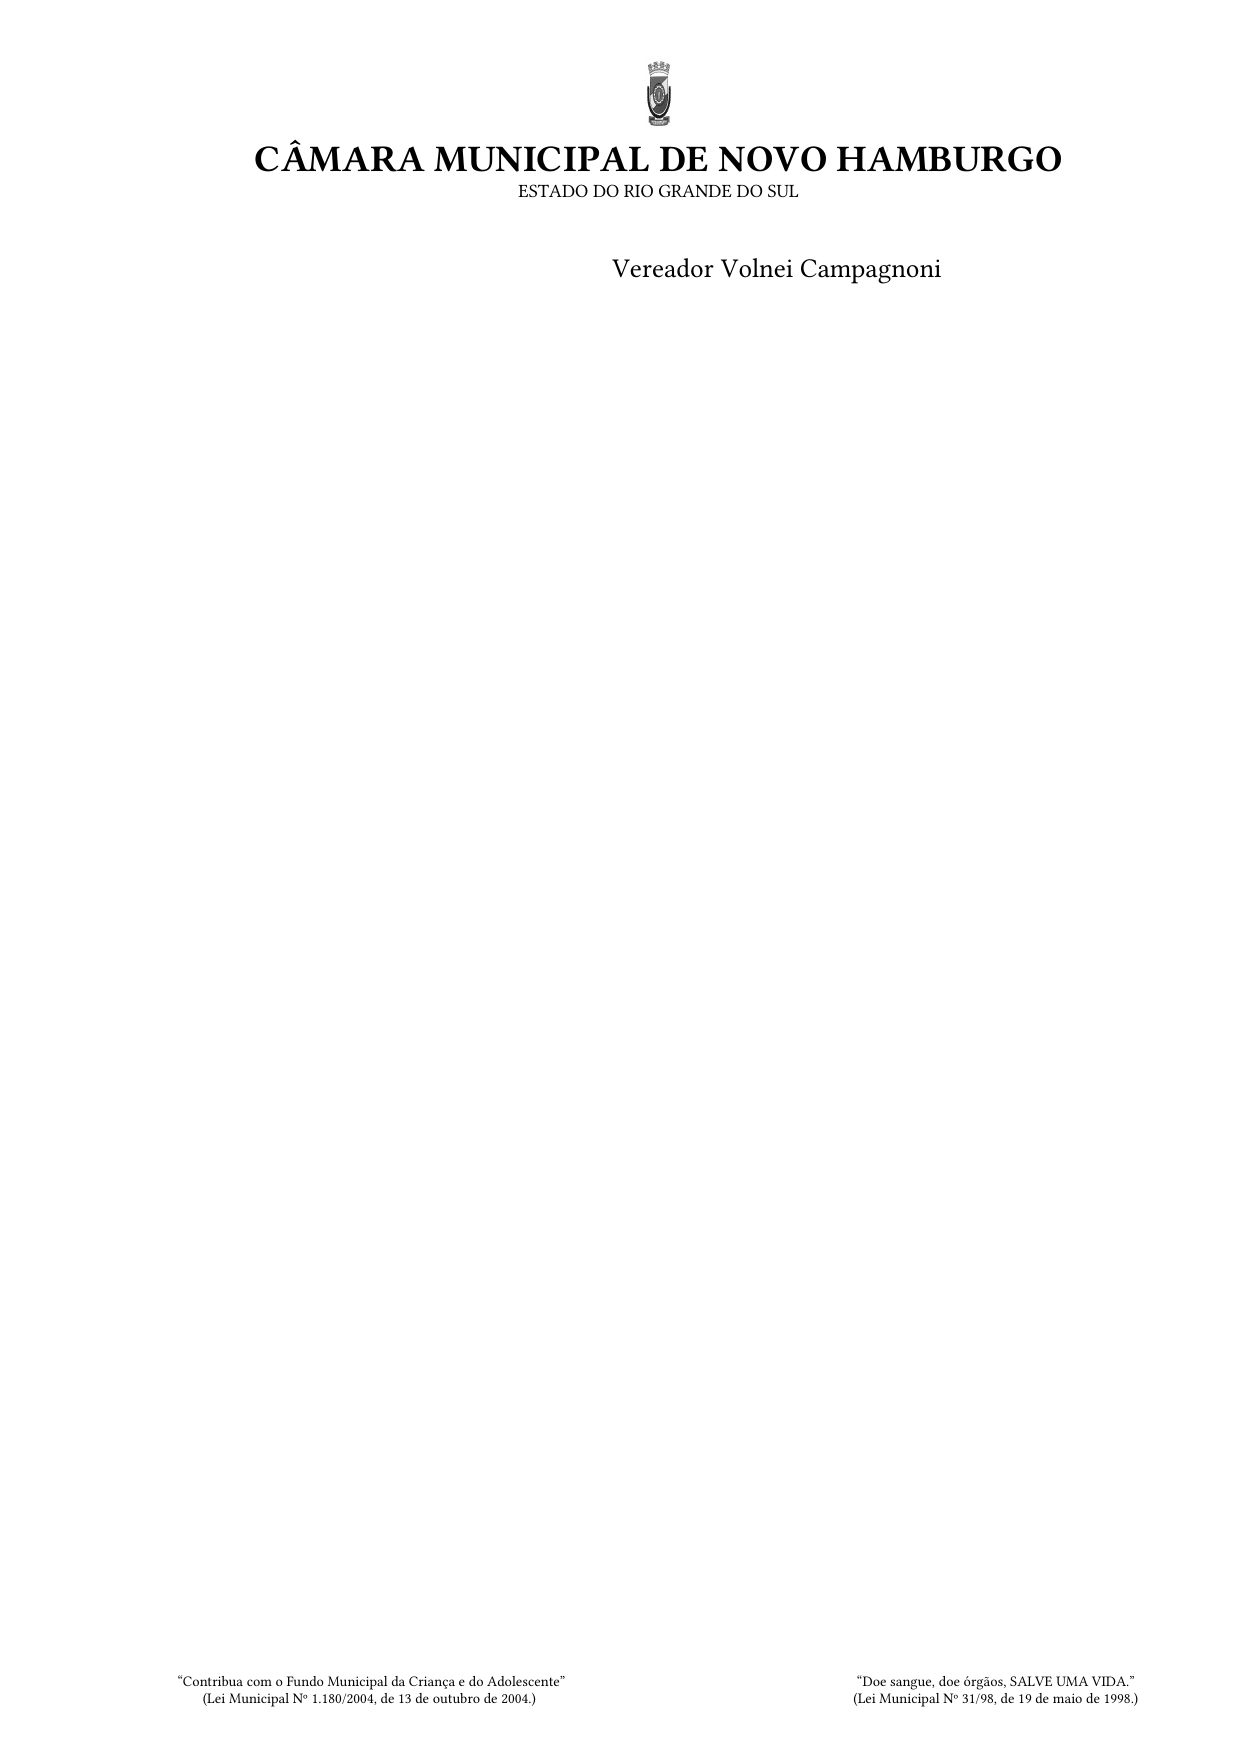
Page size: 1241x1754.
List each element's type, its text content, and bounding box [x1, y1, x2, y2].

subtitle Vereador Volnei Campagnoni [414, 253, 1140, 284]
